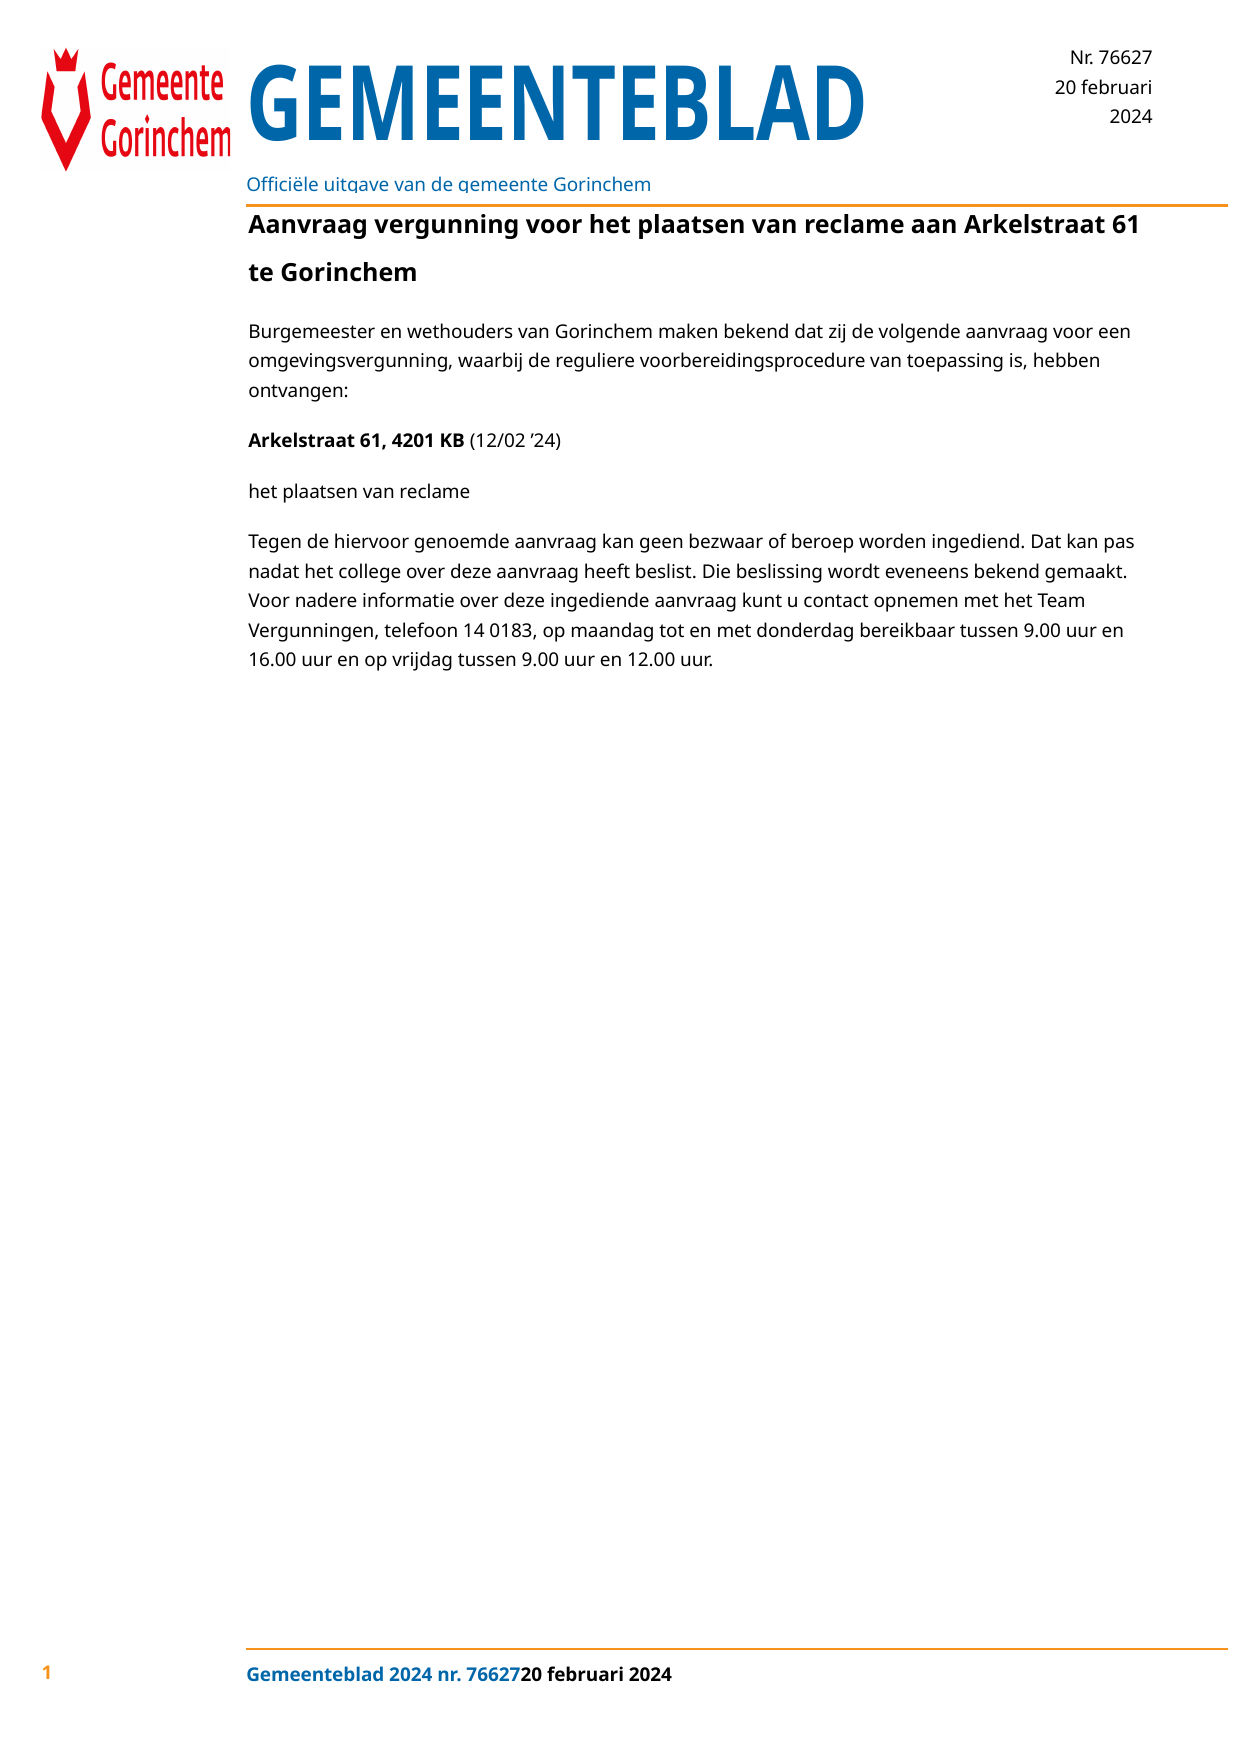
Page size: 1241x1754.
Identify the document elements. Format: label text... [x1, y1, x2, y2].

picture [41, 47, 231, 172]
text Arkelstraat 61, 4201 KB (12/02 ’24) [248, 427, 1152, 453]
text Burgemeester en wethouders van Gorinchem maken bekend dat zij de volgende aanvraag voor een omgevingsvergunning, waarbij de reguliere voorbereidingsprocedure van toepassing is, hebben ontvangen: [248, 318, 1152, 403]
text het plaatsen van reclame [248, 478, 1152, 504]
text Tegen de hiervoor genoemde aanvraag kan geen bezwaar of beroep worden ingediend. Dat kan pas nadat het college over deze aanvraag heeft beslist. Die beslissing wordt eveneens bekend gemaakt. Voor nadere informatie over deze ingediende aanvraag kunt u contact opnemen met het Team Vergunningen, telefoon 14 0183, op maandag tot en met donderdag bereikbaar tussen 9.00 uur en 16.00 uur en op vrijdag tussen 9.00 uur en 12.00 uur. [248, 528, 1152, 672]
text Aanvraag vergunning voor het plaatsen van reclame aan Arkelstraat 61 te Gorinchem [248, 207, 1152, 288]
